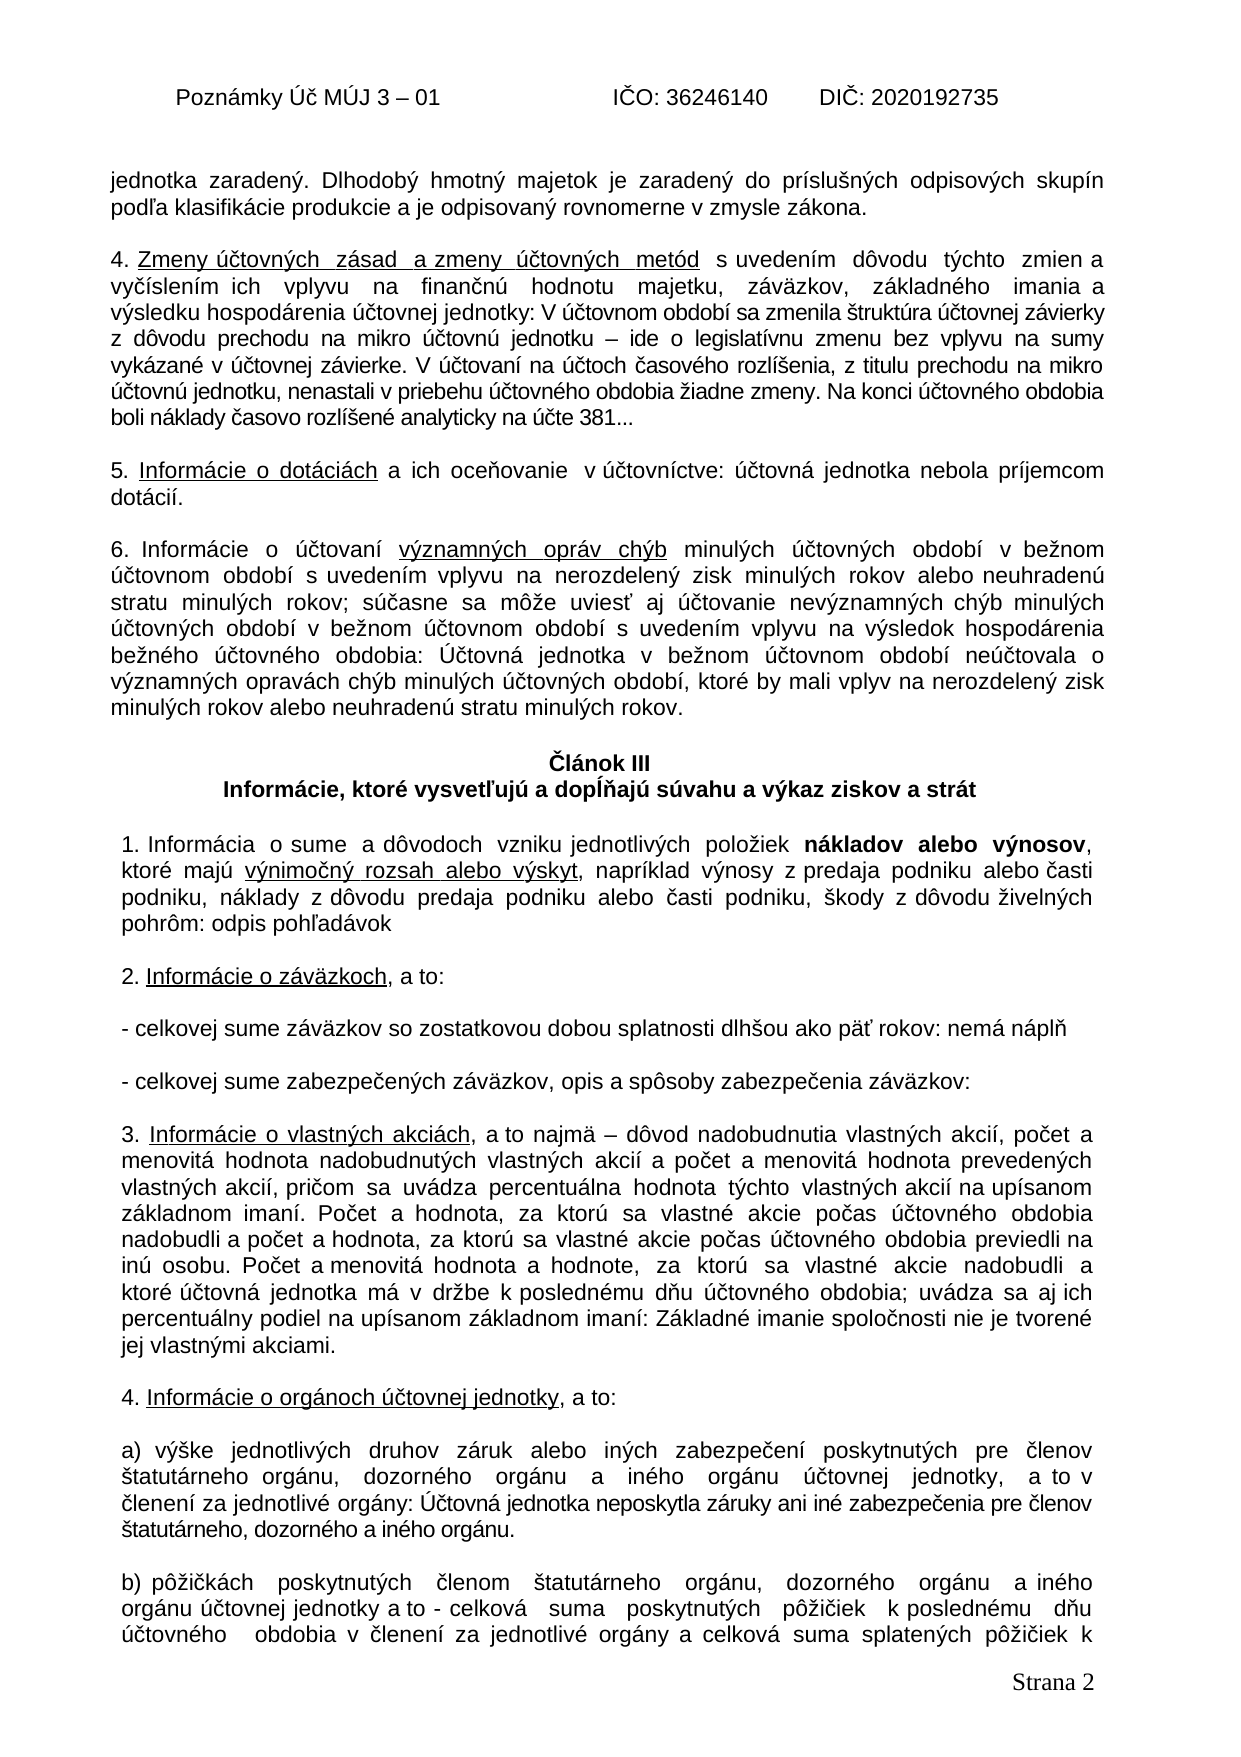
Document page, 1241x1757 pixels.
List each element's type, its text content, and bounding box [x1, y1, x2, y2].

text 3. Informácie o vlastných akciách, a to najmä – dôvod nadobudnutia vlastných akcií, počet a menovitá hodnota nadobudnutých vlastných akcií a počet a menovitá hodnota prevedených vlastných akcií, pričom sa uvádza percentuálna hodnota týchto vlastných akcií na upísanom základnom imaní. Počet a hodnota, za ktorú sa vlastné akcie počas účtovného obdobia nadobudli a počet a hodnota, za ktorú sa vlastné akcie počas účtovného obdobia previedli na inú osobu. Počet a menovitá hodnota a hodnote, za ktorú sa vlastné akcie nadobudli a ktoré účtovná jednotka má v držbe k poslednému dňu účtovného obdobia; uvádza sa aj ich percentuálny podiel na upísanom základnom imaní: Základné imanie spoločnosti nie je tvorené jej vlastnými akciami. [121, 1121, 1093, 1358]
text 4. Informácie o orgánoch účtovnej jednotky, a to: [121, 1384, 1093, 1411]
text 1. Informácia o sume a dôvodoch vzniku jednotlivých položiek nákladov alebo výnosov, ktoré majú výnimočný rozsah alebo výskyt, napríklad výnosy z predaja podniku alebo časti podniku, náklady z dôvodu predaja podniku alebo časti podniku, škody z dôvodu živelných pohrôm: odpis pohľadávok [121, 831, 1093, 936]
text jednotka zaradený. Dlhodobý hmotný majetok je zaradený do príslušných odpisových skupín podľa klasifikácie produkcie a je odpisovaný rovnomerne v zmysle zákona. [110, 167, 1105, 220]
text Informácie, ktoré vysvetľujú a dopĺňajú súvahu a výkaz ziskov a strát [110, 776, 1088, 803]
text - celkovej sume záväzkov so zostatkovou dobou splatnosti dlhšou ako päť rokov: nemá náplň [121, 1015, 1093, 1042]
text - celkovej sume zabezpečených záväzkov, opis a spôsoby zabezpečenia záväzkov: [121, 1068, 1093, 1094]
text 5. Informácie o dotáciách a ich oceňovanie v účtovníctve: účtovná jednotka nebola príjemcom dotácií. [110, 457, 1105, 510]
subtitle Článok III [110, 750, 1088, 776]
text 6. Informácie o účtovaní významných opráv chýb minulých účtovných období v bežnom účtovnom období s uvedením vplyvu na nerozdelený zisk minulých rokov alebo neuhradenú stratu minulých rokov; súčasne sa môže uviesť aj účtovanie nevýznamných chýb minulých účtovných období v bežnom účtovnom období s uvedením vplyvu na výsledok hospodárenia bežného účtovného obdobia: Účtovná jednotka v bežnom účtovnom období neúčtovala o významných opravách chýb minulých účtovných období, ktoré by mali vplyv na nerozdelený zisk minulých rokov alebo neuhradenú stratu minulých rokov. [110, 536, 1105, 721]
text 4. Zmeny účtovných zásad a zmeny účtovných metód s uvedením dôvodu týchto zmien a vyčíslením ich vplyvu na finančnú hodnotu majetku, záväzkov, základného imania a výsledku hospodárenia účtovnej jednotky: V účtovnom období sa zmenila štruktúra účtovnej závierky z dôvodu prechodu na mikro účtovnú jednotku – ide o legislatívnu zmenu bez vplyvu na sumy vykázané v účtovnej závierke. V účtovaní na účtoch časového rozlíšenia, z titulu prechodu na mikro účtovnú jednotku, nenastali v priebehu účtovného obdobia žiadne zmeny. Na konci účtovného obdobia boli náklady časovo rozlíšené analyticky na účte 381... [110, 246, 1105, 431]
text a) výške jednotlivých druhov záruk alebo iných zabezpečení poskytnutých pre členov štatutárneho orgánu, dozorného orgánu a iného orgánu účtovnej jednotky, a to v členení za jednotlivé orgány: Účtovná jednotka neposkytla záruky ani iné zabezpečenia pre členov štatutárneho, dozorného a iného orgánu. [121, 1437, 1093, 1542]
text 2. Informácie o záväzkoch, a to: [121, 963, 1093, 989]
text b) pôžičkách poskytnutých členom štatutárneho orgánu, dozorného orgánu a iného orgánu účtovnej jednotky a to - celková suma poskytnutých pôžičiek k poslednému dňu účtovného obdobia v členení za jednotlivé orgány a celková suma splatených pôžičiek k [121, 1569, 1093, 1648]
